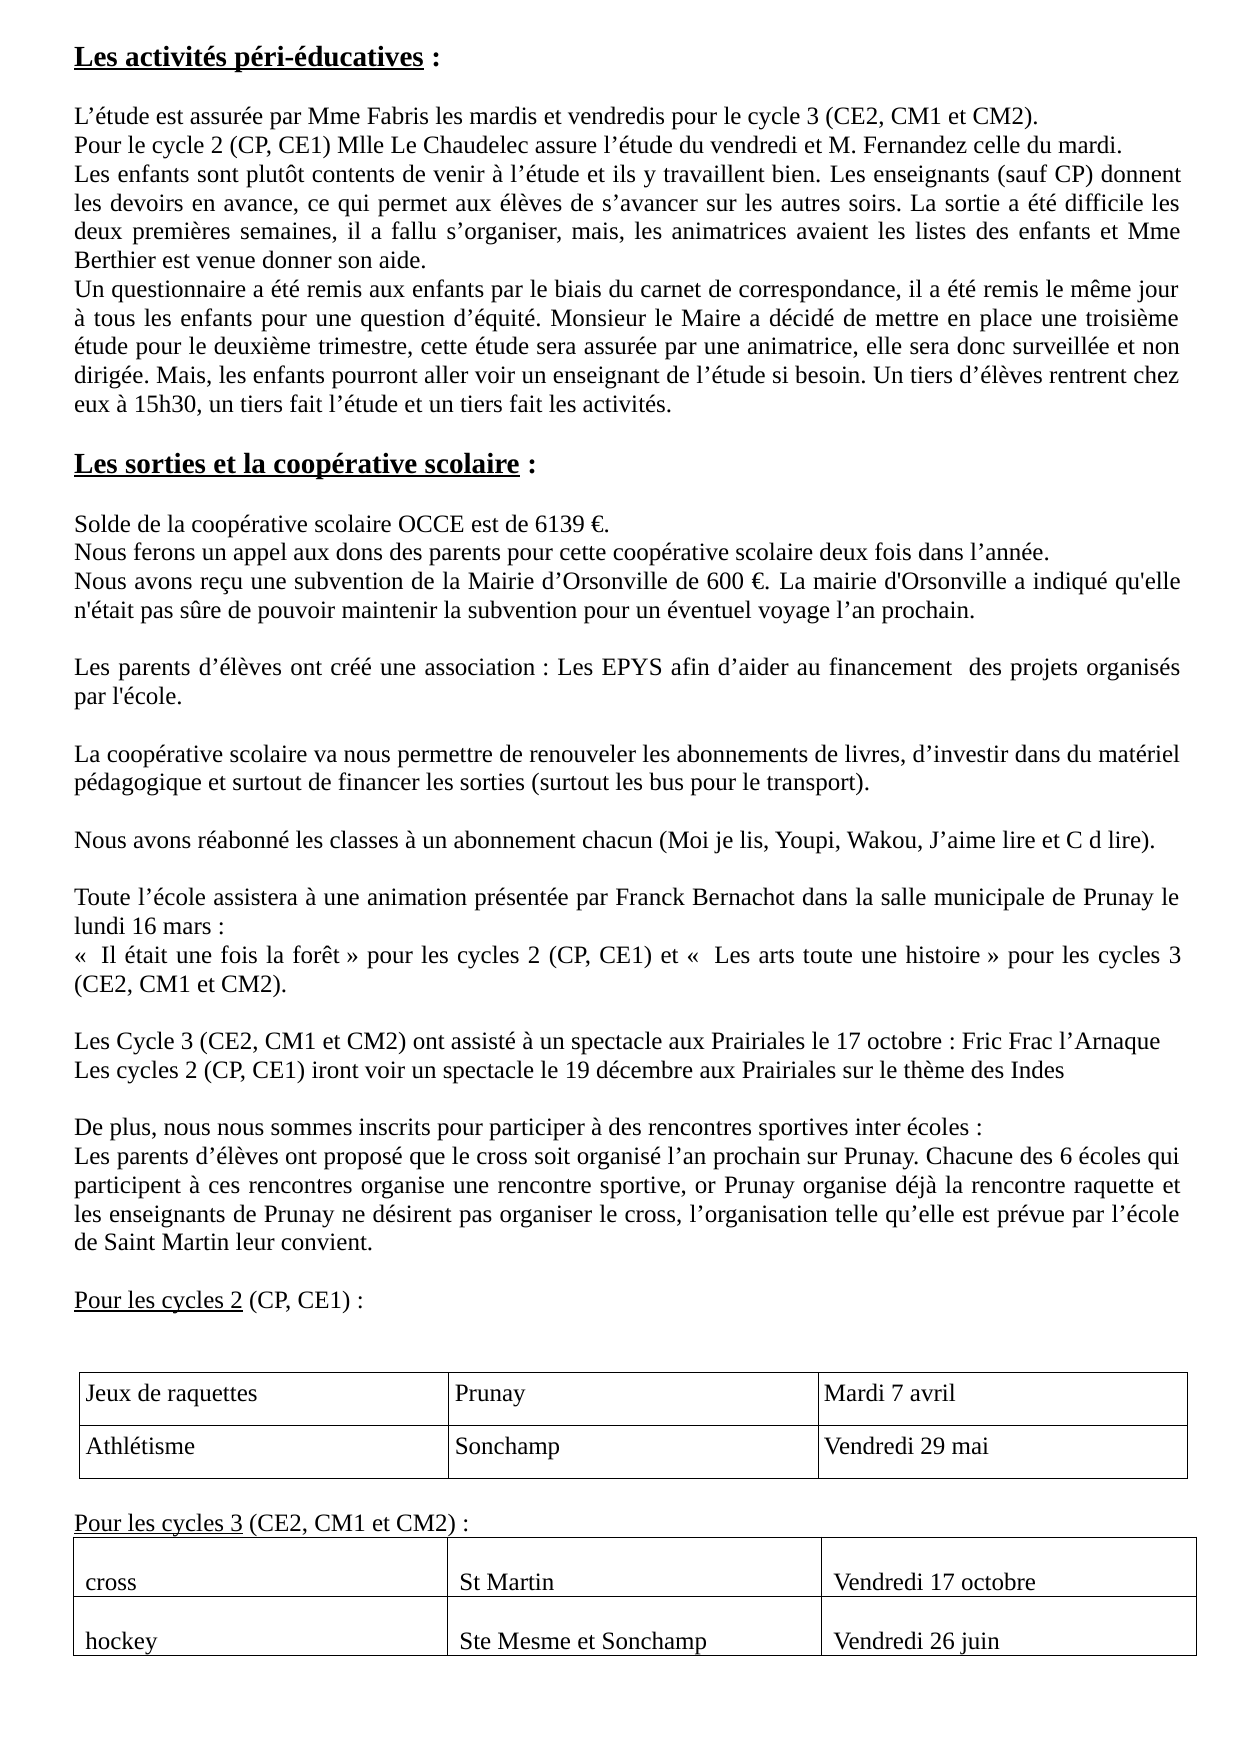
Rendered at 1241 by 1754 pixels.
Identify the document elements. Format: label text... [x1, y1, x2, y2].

table_cell hockey [74, 1597, 447, 1654]
text L’étude est assurée par Mme Fabris les mardis et vendredis pour le cycle 3 (CE2, CM1 et CM2). [74, 101, 1181, 130]
text Pour les cycles 2 (CP, CE1) : [74, 1285, 1181, 1314]
table_header cross [74, 1538, 447, 1596]
table_cell Sonchamp [449, 1426, 818, 1478]
table_header Vendredi 17 octobre [822, 1538, 1196, 1596]
text Un questionnaire a été remis aux enfants par le biais du carnet de correspondance, il a été remis le même jour à tous les enfants pour une question d’équité. Monsieur le Maire a décidé de mettre en place une troisième étude pour le deuxième trimestre, cette étude sera assurée par une animatrice, elle sera donc surveillée et non dirigée. Mais, les enfants pourront aller voir un enseignant de l’étude si besoin. Un tiers d’élèves rentrent chez eux à 15h30, un tiers fait l’étude et un tiers fait les activités. [74, 274, 1181, 418]
text Solde de la coopérative scolaire OCCE est de 6139 €. [74, 509, 1181, 537]
table_cell Vendredi 29 mai [819, 1426, 1187, 1478]
text Les parents d’élèves ont proposé que le cross soit organisé l’an prochain sur Prunay. Chacune des 6 écoles qui participent à ces rencontres organise une rencontre sportive, or Prunay organise déjà la rencontre raquette et les enseignants de Prunay ne désirent pas organiser le cross, l’organisation telle qu’elle est prévue par l’école de Saint Martin leur convient. [74, 1141, 1181, 1256]
text Les parents d’élèves ont créé une association : Les EPYS afin d’aider au financement des projets organisés par l'école. [74, 652, 1181, 710]
text Les enfants sont plutôt contents de venir à l’étude et ils y travaillent bien. Les enseignants (sauf CP) donnent les devoirs en avance, ce qui permet aux élèves de s’avancer sur les autres soirs. La sortie a été difficile les deux premières semaines, il a fallu s’organiser, mais, les animatrices avaient les listes des enfants et Mme Berthier est venue donner son aide. [74, 159, 1181, 274]
text Les Cycle 3 (CE2, CM1 et CM2) ont assisté à un spectacle aux Prairiales le 17 octobre : Fric Frac l’Arnaque [74, 1026, 1181, 1055]
text Les cycles 2 (CP, CE1) iront voir un spectacle le 19 décembre aux Prairiales sur le thème des Indes [74, 1055, 1181, 1084]
text Les activités péri-éducatives : [74, 39, 1181, 73]
table_header Prunay [449, 1373, 818, 1425]
table_header Jeux de raquettes [80, 1373, 448, 1425]
text Pour le cycle 2 (CP, CE1) Mlle Le Chaudelec assure l’étude du vendredi et M. Fernandez celle du mardi. [74, 130, 1181, 159]
text De plus, nous nous sommes inscrits pour participer à des rencontres sportives inter écoles : [74, 1112, 1181, 1141]
text Pour les cycles 3 (CE2, CM1 et CM2) : [74, 1508, 1181, 1537]
table_cell Athlétisme [80, 1426, 448, 1478]
text Nous ferons un appel aux dons des parents pour cette coopérative scolaire deux fois dans l’année. [74, 537, 1181, 566]
text Toute l’école assistera à une animation présentée par Franck Bernachot dans la salle municipale de Prunay le lundi 16 mars : [74, 882, 1181, 940]
text Nous avons réabonné les classes à un abonnement chacun (Moi je lis, Youpi, Wakou, J’aime lire et C d lire). [74, 825, 1181, 854]
table_header Mardi 7 avril [819, 1373, 1187, 1425]
text Les sorties et la coopérative scolaire : [74, 446, 1181, 480]
table_cell Vendredi 26 juin [822, 1597, 1196, 1654]
text Nous avons reçu une subvention de la Mairie d’Orsonville de 600 €. La mairie d'Orsonville a indiqué qu'elle n'était pas sûre de pouvoir maintenir la subvention pour un éventuel voyage l’an prochain. [74, 566, 1181, 624]
table_cell Ste Mesme et Sonchamp [448, 1597, 821, 1654]
table_header St Martin [448, 1538, 821, 1596]
text La coopérative scolaire va nous permettre de renouveler les abonnements de livres, d’investir dans du matériel pédagogique et surtout de financer les sorties (surtout les bus pour le transport). [74, 739, 1181, 796]
text « Il était une fois la forêt » pour les cycles 2 (CP, CE1) et « Les arts toute une histoire » pour les cycles 3 (CE2, CM1 et CM2). [74, 940, 1181, 997]
